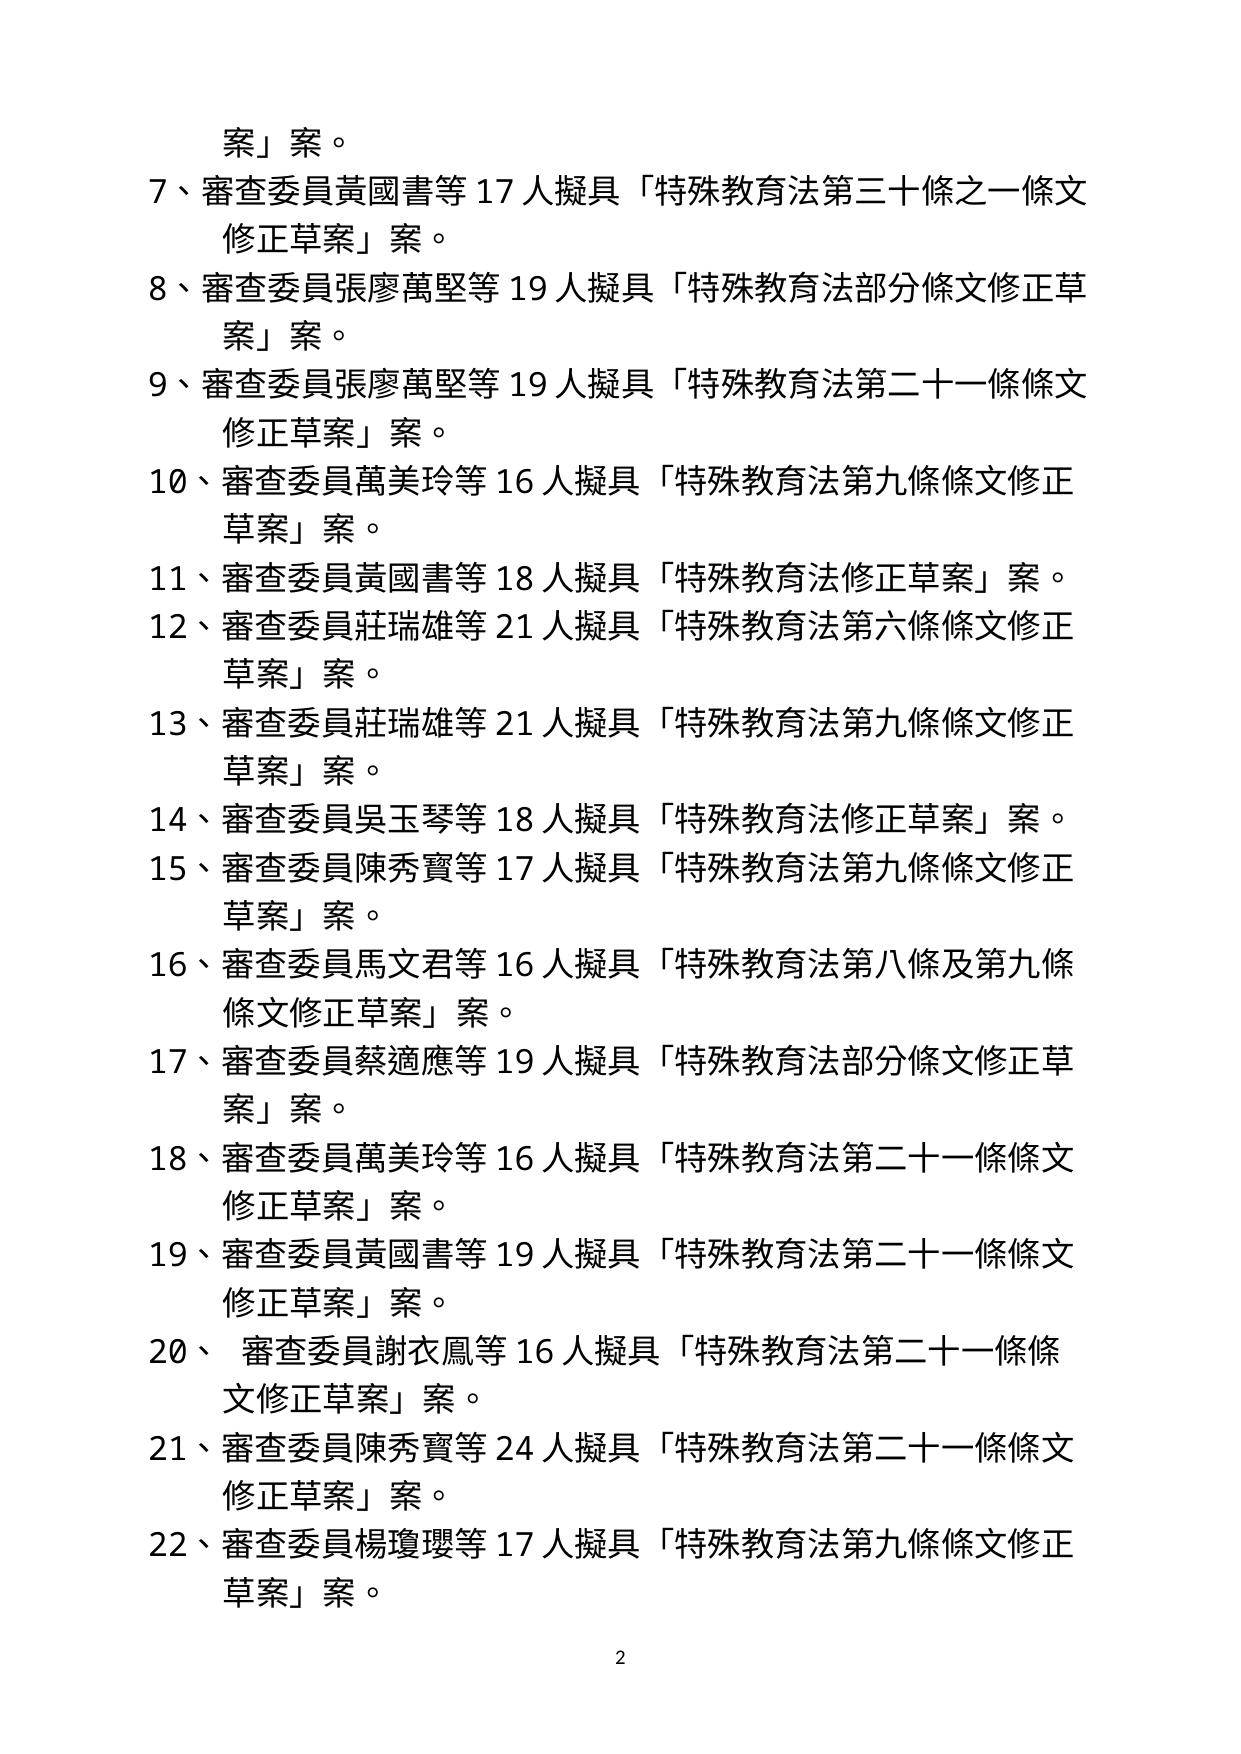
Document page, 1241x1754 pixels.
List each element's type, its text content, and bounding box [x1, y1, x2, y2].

list 審查委員馬文君等16人擬具「特殊教育法第八條及第九條條文修正草案」案。 [148, 938, 1092, 1035]
list 審查委員黃國書等19人擬具「特殊教育法第二十一條條文修正草案」案。 [148, 1228, 1092, 1325]
list 審查委員吳玉琴等18人擬具「特殊教育法修正草案」案。 [148, 793, 1092, 841]
list 審查委員謝衣鳯等16人擬具「特殊教育法第二十一條條文修正草案」案。 [148, 1325, 1092, 1421]
list 審查委員陳秀寳等24人擬具「特殊教育法第二十一條條文修正草案」案。 [148, 1421, 1092, 1518]
list 審查委員楊瓊瓔等17人擬具「特殊教育法第九條條文修正草案」案。 [148, 1518, 1092, 1615]
list 審查委員萬美玲等16人擬具「特殊教育法第二十一條條文修正草案」案。 [148, 1131, 1092, 1228]
list 審查委員張廖萬堅等19人擬具「特殊教育法部分條文修正草案」案。 [148, 261, 1092, 358]
list 審查委員黃國書等18人擬具「特殊教育法修正草案」案。 [148, 551, 1092, 600]
list 審查委員蔡適應等19人擬具「特殊教育法部分條文修正草案」案。 [148, 1035, 1092, 1131]
list 審查委員張廖萬堅等19人擬具「特殊教育法第二十一條條文修正草案」案。 [148, 358, 1092, 454]
list 審查委員莊瑞雄等21人擬具「特殊教育法第六條條文修正草案」案。 [148, 600, 1092, 696]
list 審查委員莊瑞雄等21人擬具「特殊教育法第九條條文修正草案」案。 [148, 696, 1092, 793]
list 審查委員黃國書等17人擬具「特殊教育法第三十條之一條文修正草案」案。 [148, 164, 1092, 261]
list 審查委員萬美玲等16人擬具「特殊教育法第九條條文修正草案」案。 [148, 454, 1092, 551]
list 審查委員陳秀寳等17人擬具「特殊教育法第九條條文修正草案」案。 [148, 841, 1092, 938]
list 案」案。 [148, 116, 1092, 164]
